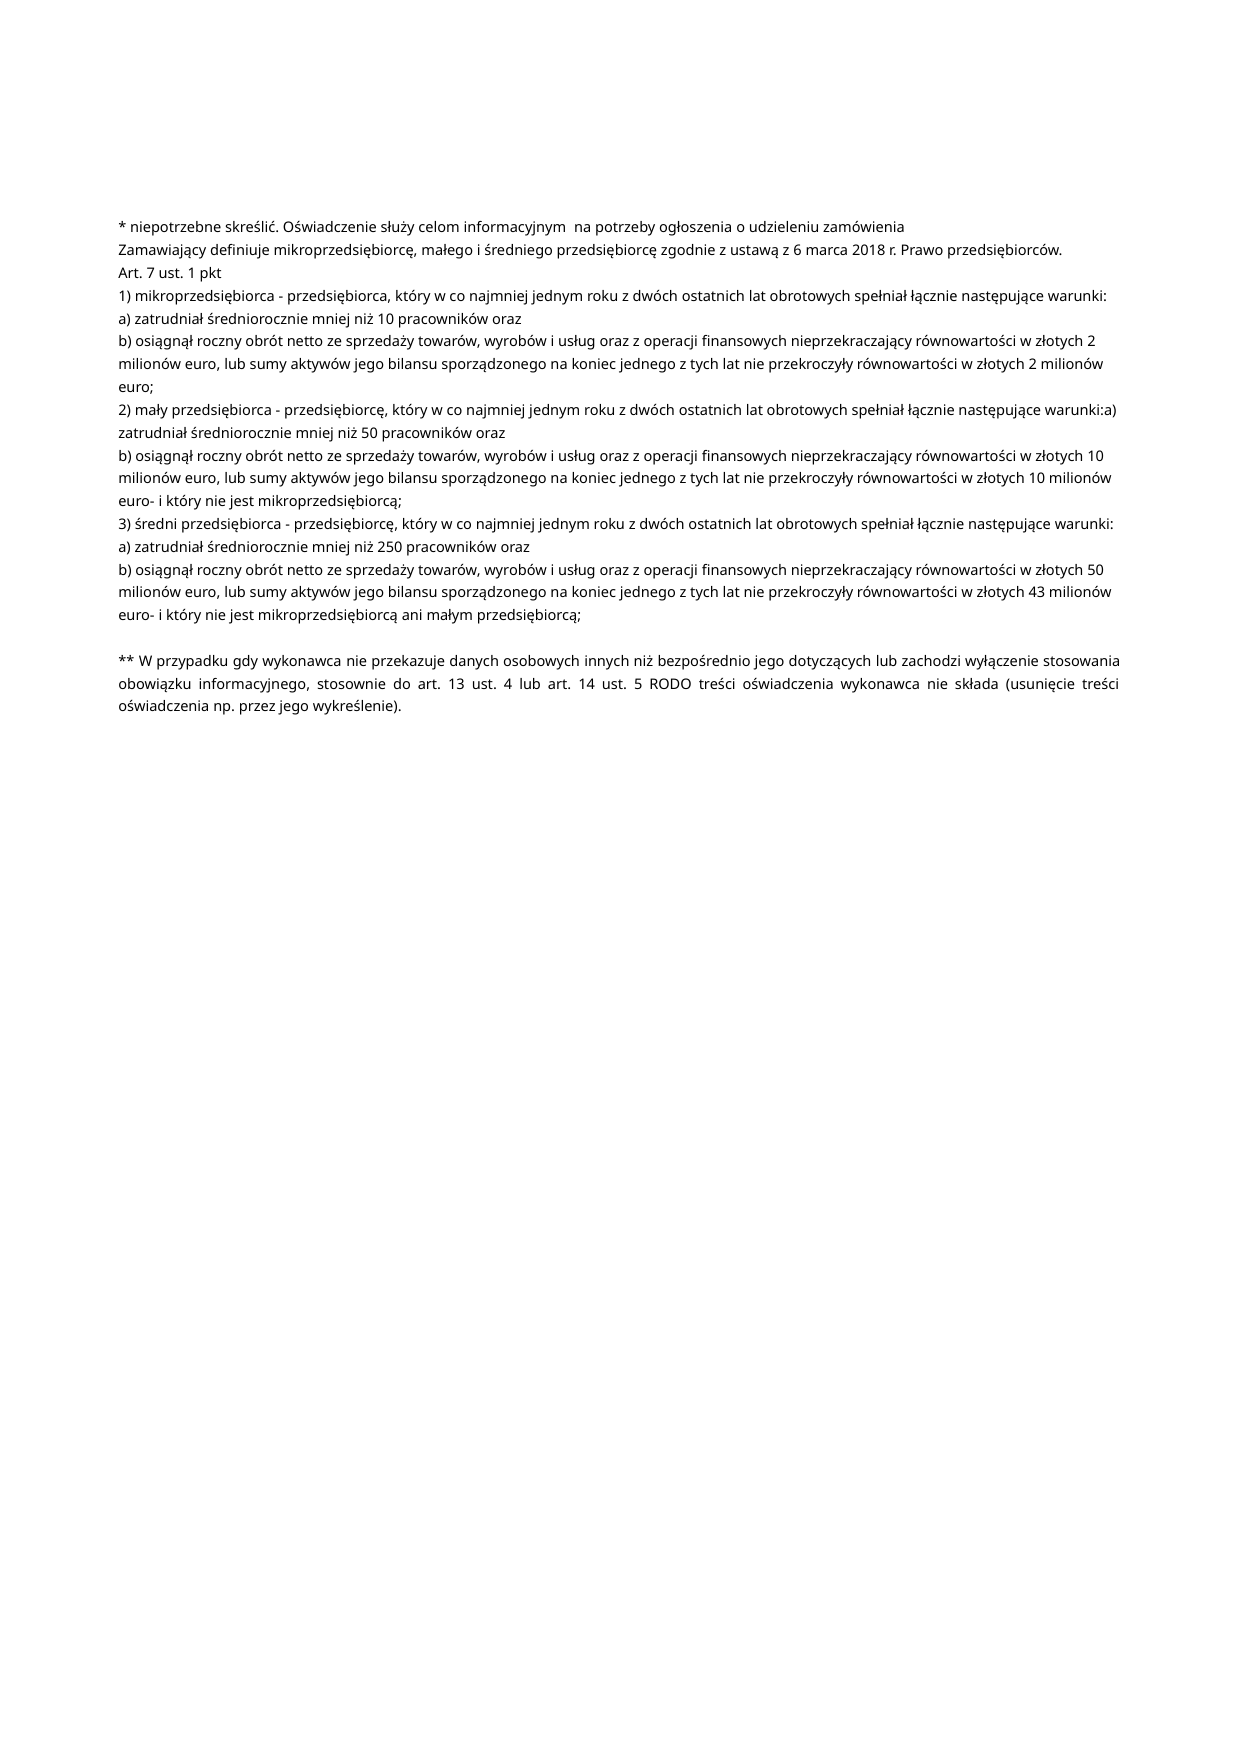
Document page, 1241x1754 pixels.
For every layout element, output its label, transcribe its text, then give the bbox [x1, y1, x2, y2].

text ** W przypadku gdy wykonawca nie przekazuje danych osobowych innych niż bezpośrednio jego dotyczących lub zachodzi wyłączenie stosowania obowiązku informacyjnego, stosownie do art. 13 ust. 4 lub art. 14 ust. 5 RODO treści oświadczenia wykonawca nie składa (usunięcie treści oświadczenia np. przez jego wykreślenie). [118, 651, 1122, 716]
text * niepotrzebne skreślić. Oświadczenie służy celom informacyjnym na potrzeby ogłoszenia o udzieleniu zamówienia [118, 217, 1122, 237]
text Zamawiający definiuje mikroprzedsiębiorcę, małego i średniego przedsiębiorcę zgodnie z ustawą z 6 marca 2018 r. Prawo przedsiębiorców. Art. 7 ust. 1 pkt 1) mikroprzedsiębiorca - przedsiębiorca, który w co najmniej jednym roku z dwóch ostatnich lat obrotowych spełniał łącznie następujące warunki: a) zatrudniał średniorocznie mniej niż 10 pracowników oraz b) osiągnął roczny obrót netto ze sprzedaży towarów, wyrobów i usług oraz z operacji finansowych nieprzekraczający równowartości w złotych 2 milionów euro, lub sumy aktywów jego bilansu sporządzonego na koniec jednego z tych lat nie przekroczyły równowartości w złotych 2 milionów euro; 2) mały przedsiębiorca - przedsiębiorcę, który w co najmniej jednym roku z dwóch ostatnich lat obrotowych spełniał łącznie następujące warunki:a) zatrudniał średniorocznie mniej niż 50 pracowników oraz [118, 240, 1122, 442]
text b) osiągnął roczny obrót netto ze sprzedaży towarów, wyrobów i usług oraz z operacji finansowych nieprzekraczający równowartości w złotych 50 milionów euro, lub sumy aktywów jego bilansu sporządzonego na koniec jednego z tych lat nie przekroczyły równowartości w złotych 43 milionów euro- i który nie jest mikroprzedsiębiorcą ani małym przedsiębiorcą; [118, 559, 1122, 625]
text b) osiągnął roczny obrót netto ze sprzedaży towarów, wyrobów i usług oraz z operacji finansowych nieprzekraczający równowartości w złotych 10 milionów euro, lub sumy aktywów jego bilansu sporządzonego na koniec jednego z tych lat nie przekroczyły równowartości w złotych 10 milionów euro- i który nie jest mikroprzedsiębiorcą; 3) średni przedsiębiorca - przedsiębiorcę, który w co najmniej jednym roku z dwóch ostatnich lat obrotowych spełniał łącznie następujące warunki: [118, 445, 1122, 534]
text a) zatrudniał średniorocznie mniej niż 250 pracowników oraz [118, 537, 1122, 556]
